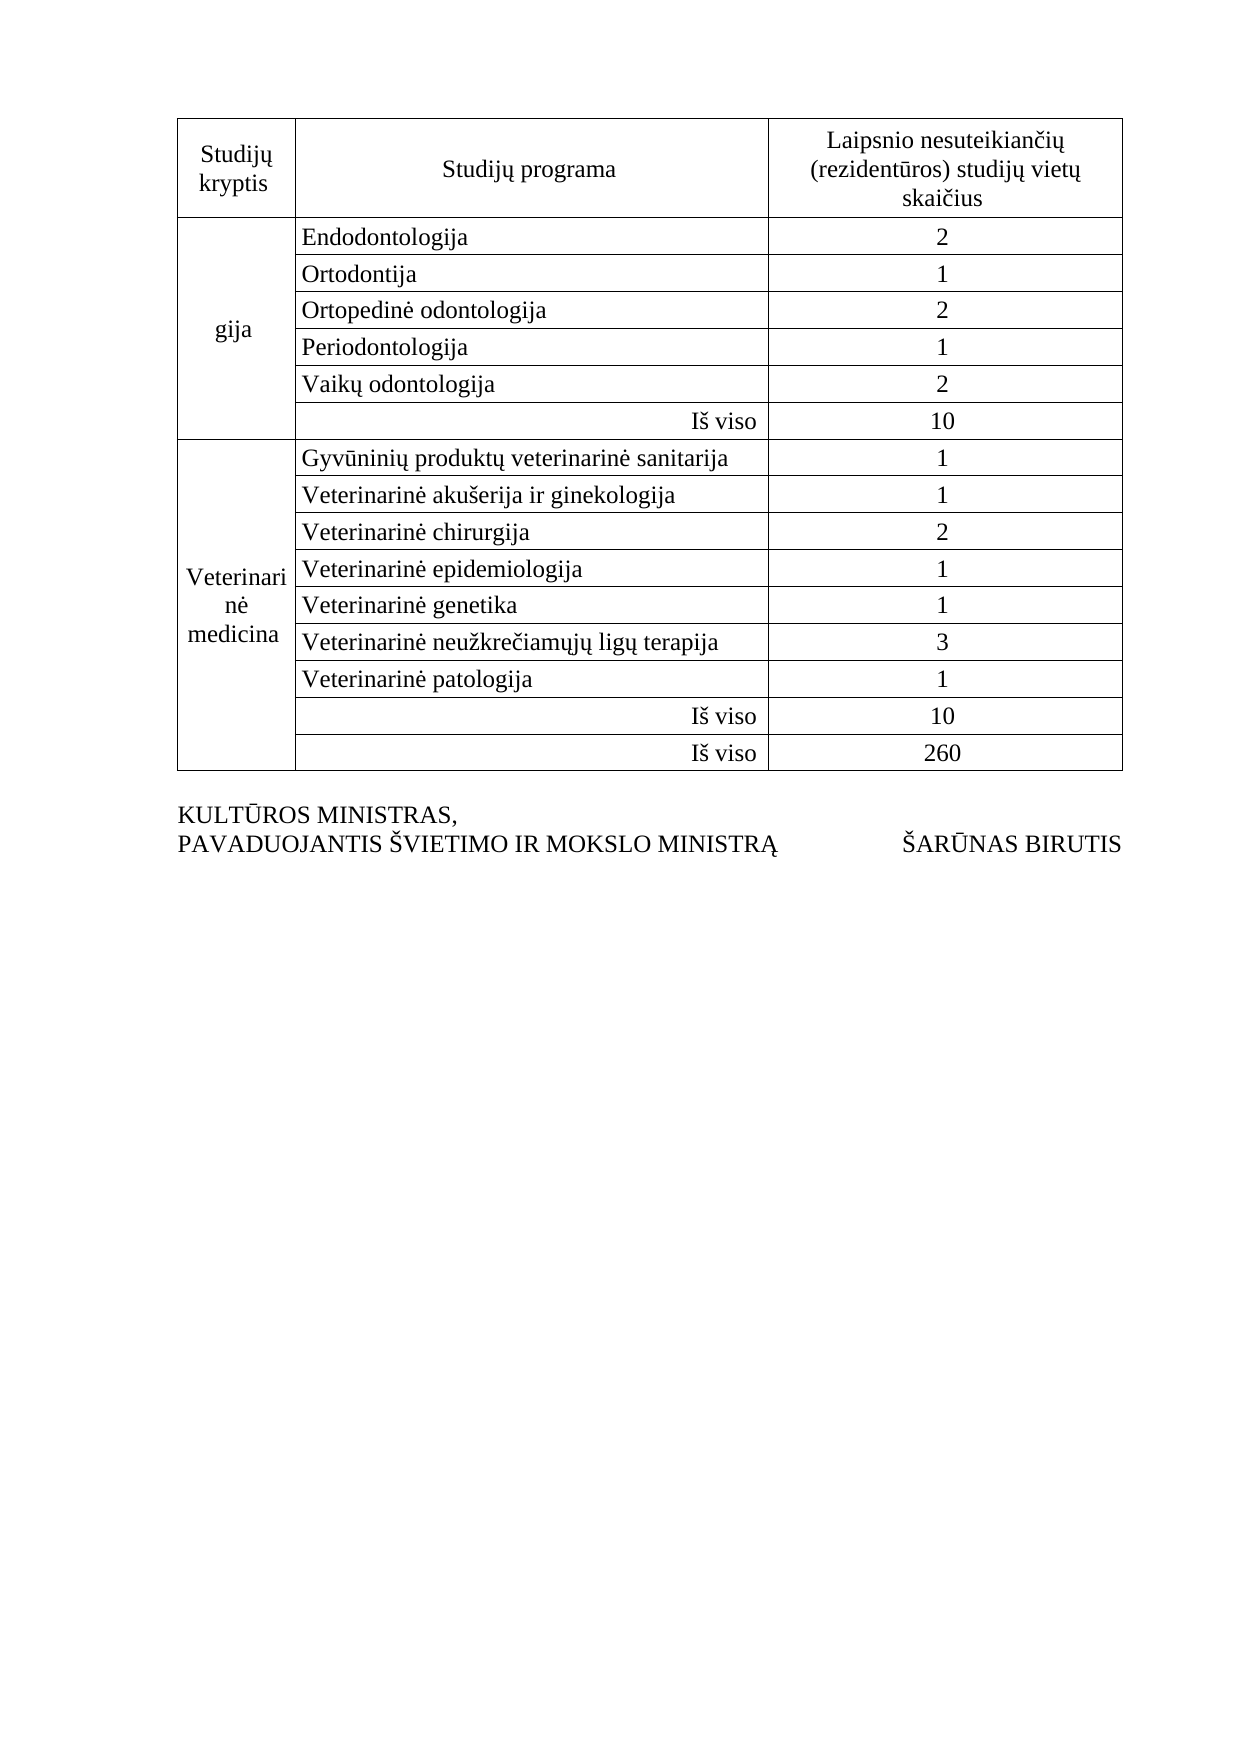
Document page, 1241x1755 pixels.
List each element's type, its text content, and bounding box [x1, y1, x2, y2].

table_cell 2 [769, 366, 1122, 402]
table_cell Periodontologija [296, 329, 768, 365]
table_cell Ortodontija [296, 255, 768, 291]
table_header Studijų programa [296, 119, 768, 217]
table_cell 1 [769, 587, 1122, 623]
table_cell Veterinarinė genetika [296, 587, 768, 623]
table_cell 1 [769, 550, 1122, 586]
table_header Studijų kryptis [178, 119, 295, 217]
table_cell Vaikų odontologija [296, 366, 768, 402]
table_cell 10 [769, 698, 1122, 733]
table_cell 1 [769, 476, 1122, 512]
table_cell 2 [769, 513, 1122, 549]
table_cell 1 [769, 440, 1122, 475]
table_cell Iš viso [296, 735, 768, 770]
text Kultūros ministras, [177, 800, 1122, 829]
table_cell Veterinarinė patologija [296, 661, 768, 697]
table_cell 2 [769, 218, 1122, 254]
table_cell Veterinarinė chirurgija [296, 513, 768, 549]
text pavaduojantis švietimo ir mokslo ministrą Šarūnas Birutis [177, 829, 1122, 858]
table_cell 1 [769, 661, 1122, 697]
table_cell 3 [769, 624, 1122, 660]
table_cell 2 [769, 292, 1122, 328]
table_cell gija [178, 218, 295, 438]
table_cell 1 [769, 255, 1122, 291]
table_cell Veterinarinė neužkrečiamųjų ligų terapija [296, 624, 768, 660]
table_cell Veterinarinė akušerija ir ginekologija [296, 476, 768, 512]
table_cell Ortopedinė odontologija [296, 292, 768, 328]
table_cell Iš viso [296, 698, 768, 733]
table_cell Endodontologija [296, 218, 768, 254]
table_cell Iš viso [296, 403, 768, 438]
table_cell Veterinarinė epidemiologija [296, 550, 768, 586]
table_cell 260 [769, 735, 1122, 770]
table_cell Veterinarinė medicina [178, 440, 295, 770]
table_cell 1 [769, 329, 1122, 365]
table_cell 10 [769, 403, 1122, 438]
table_header Laipsnio nesuteikiančių (rezidentūros) studijų vietų skaičius [769, 119, 1122, 217]
table_cell Gyvūninių produktų veterinarinė sanitarija [296, 440, 768, 475]
